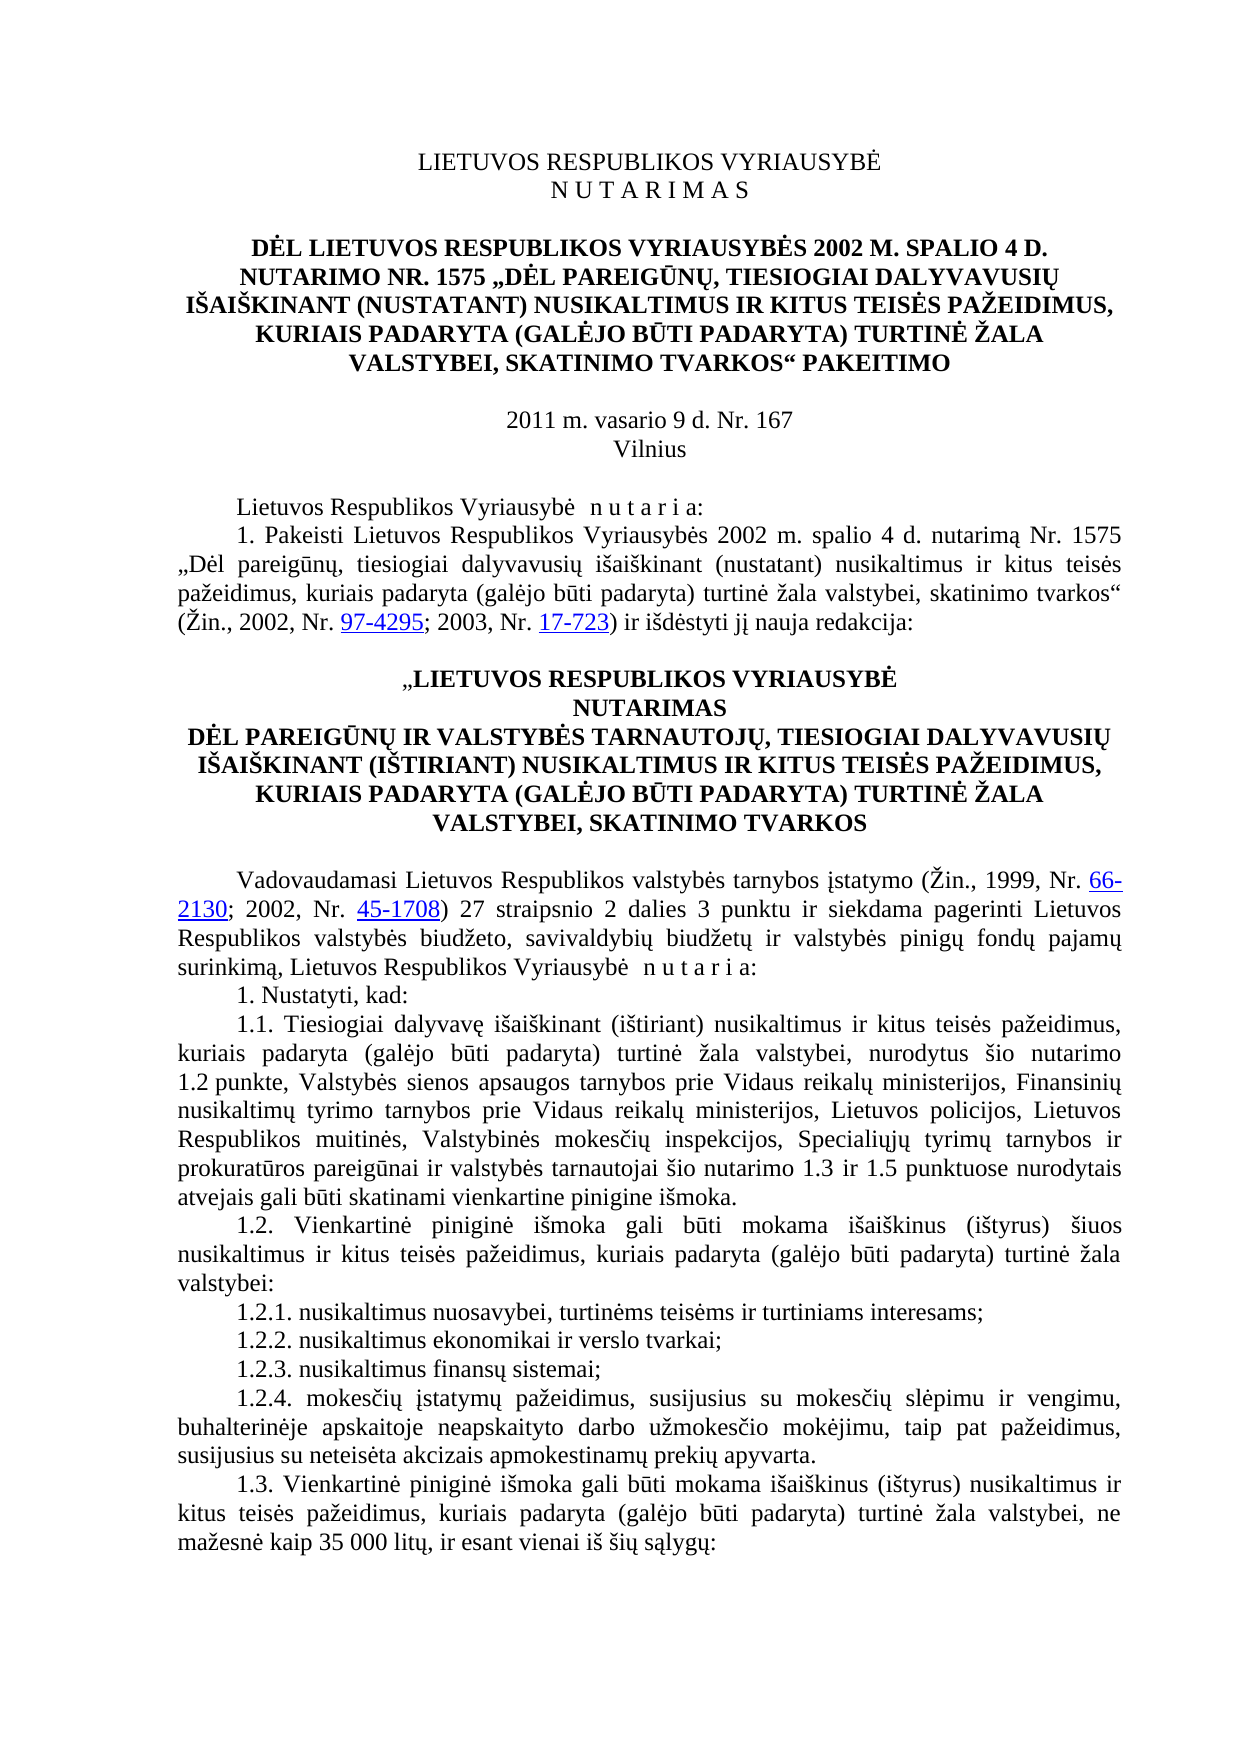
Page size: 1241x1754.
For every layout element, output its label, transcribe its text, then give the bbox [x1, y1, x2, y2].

text 1.2.4. mokesčių įstatymų pažeidimus, susijusius su mokesčių slėpimu ir vengimu, buhalterinėje apskaitoje neapskaityto darbo užmokesčio mokėjimu, taip pat pažeidimus, susijusius su neteisėta akcizais apmokestinamų prekių apyvarta. [177, 1383, 1122, 1469]
text 2011 m. vasario 9 d. Nr. 167 [177, 406, 1122, 434]
text 1. Pakeisti Lietuvos Respublikos Vyriausybės 2002 m. spalio 4 d. nutarimą Nr. 1575 „Dėl pareigūnų, tiesiogiai dalyvavusių išaiškinant (nustatant) nusikaltimus ir kitus teisės pažeidimus, kuriais padaryta (galėjo būti padaryta) turtinė žala valstybei, skatinimo tvarkos“ (Žin., 2002, Nr. 97-4295; 2003, Nr. 17-723) ir išdėstyti jį nauja redakcija: [177, 521, 1122, 636]
text 1. Nustatyti, kad: [177, 981, 1122, 1009]
text Vadovaudamasi Lietuvos Respublikos valstybės tarnybos įstatymo (Žin., 1999, Nr. 66-2130; 2002, Nr. 45-1708) 27 straipsnio 2 dalies 3 punktu ir siekdama pagerinti Lietuvos Respublikos valstybės biudžeto, savivaldybių biudžetų ir valstybės pinigų fondų pajamų surinkimą, Lietuvos Respublikos Vyriausybė nutaria: [177, 866, 1122, 981]
text NUTARIMAS [177, 176, 1122, 204]
text 1.1. Tiesiogiai dalyvavę išaiškinant (ištiriant) nusikaltimus ir kitus teisės pažeidimus, kuriais padaryta (galėjo būti padaryta) turtinė žala valstybei, nurodytus šio nutarimo 1.2 punkte, Valstybės sienos apsaugos tarnybos prie Vidaus reikalų ministerijos, Finansinių nusikaltimų tyrimo tarnybos prie Vidaus reikalų ministerijos, Lietuvos policijos, Lietuvos Respublikos muitinės, Valstybinės mokesčių inspekcijos, Specialiųjų tyrimų tarnybos ir prokuratūros pareigūnai ir valstybės tarnautojai šio nutarimo 1.3 ir 1.5 punktuose nurodytais atvejais gali būti skatinami vienkartine pinigine išmoka. [177, 1009, 1122, 1211]
text 1.2. Vienkartinė piniginė išmoka gali būti mokama išaiškinus (ištyrus) šiuos nusikaltimus ir kitus teisės pažeidimus, kuriais padaryta (galėjo būti padaryta) turtinė žala valstybei: [177, 1211, 1122, 1297]
text Vilnius [177, 434, 1122, 463]
text DĖL LIETUVOS RESPUBLIKOS VYRIAUSYBĖS 2002 M. SPALIO 4 D. NUTARIMO NR. 1575 „DĖL PAREIGŪNŲ, TIESIOGIAI DALYVAVUSIŲ IŠAIŠKINANT (NUSTATANT) NUSIKALTIMUS IR KITUS TEISĖS PAŽEIDIMUS, KURIAIS PADARYTA (GALĖJO BŪTI PADARYTA) TURTINĖ ŽALA VALSTYBEI, SKATINIMO TVARKOS“ PAKEITIMO [177, 233, 1122, 377]
text NUTARIMAS [177, 693, 1122, 722]
text „LIETUVOS RESPUBLIKOS VYRIAUSYBĖ [177, 664, 1122, 693]
text 1.2.2. nusikaltimus ekonomikai ir verslo tvarkai; [177, 1326, 1122, 1354]
text DĖL PAREIGŪNŲ IR VALSTYBĖS TARNAUTOJŲ, TIESIOGIAI DALYVAVUSIŲ IŠAIŠKINANT (IŠTIRIANT) NUSIKALTIMUS IR KITUS TEISĖS PAŽEIDIMUS, KURIAIS PADARYTA (GALĖJO BŪTI PADARYTA) TURTINĖ ŽALA VALSTYBEI, SKATINIMO TVARKOS [177, 722, 1122, 837]
text Lietuvos Respublikos Vyriausybė [177, 147, 1122, 176]
text 1.3. Vienkartinė piniginė išmoka gali būti mokama išaiškinus (ištyrus) nusikaltimus ir kitus teisės pažeidimus, kuriais padaryta (galėjo būti padaryta) turtinė žala valstybei, ne mažesnė kaip 35 000 litų, ir esant vienai iš šių sąlygų: [177, 1469, 1122, 1556]
text 1.2.1. nusikaltimus nuosavybei, turtinėms teisėms ir turtiniams interesams; [177, 1297, 1122, 1326]
text 1.2.3. nusikaltimus finansų sistemai; [177, 1354, 1122, 1383]
text Lietuvos Respublikos Vyriausybė nutaria: [177, 492, 1122, 521]
